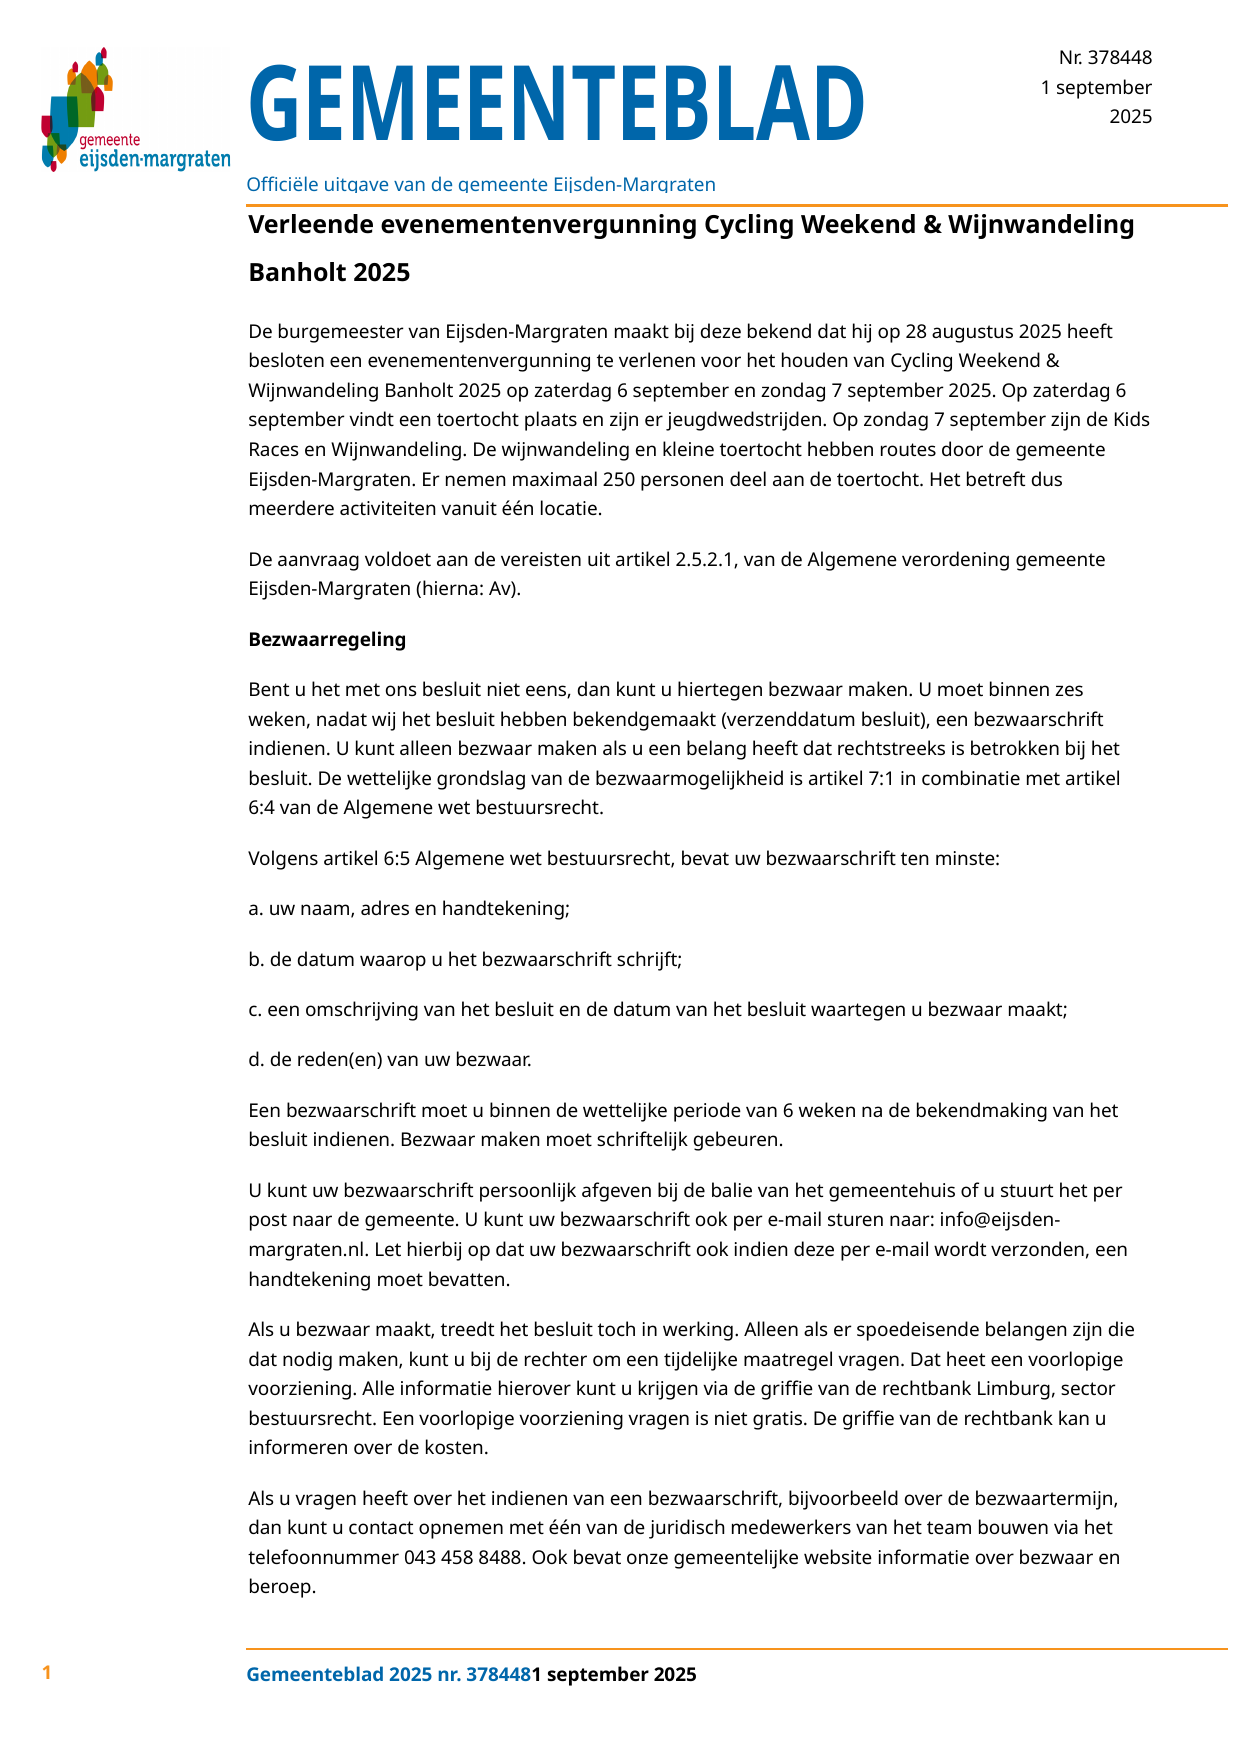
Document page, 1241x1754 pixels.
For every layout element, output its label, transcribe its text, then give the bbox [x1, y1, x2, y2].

text Als u vragen heeft over het indienen van een bezwaarschrift, bijvoorbeeld over de bezwaartermijn, dan kunt u contact opnemen met één van de juridisch medewerkers van het team bouwen via het telefoonnummer 043 458 8488. Ook bevat onze gemeentelijke website informatie over bezwaar en beroep. [248, 1485, 1152, 1599]
text c. een omschrijving van het besluit en de datum van het besluit waartegen u bezwaar maakt; [248, 996, 1152, 1022]
text Verleende evenementenvergunning Cycling Weekend & Wijnwandeling Banholt 2025 [248, 207, 1152, 288]
text a. uw naam, adres en handtekening; [248, 895, 1152, 921]
text b. de datum waarop u het bezwaarschrift schrijft; [248, 946, 1152, 972]
text Als u bezwaar maakt, treedt het besluit toch in werking. Alleen als er spoedeisende belangen zijn die dat nodig maken, kunt u bij de rechter om een tijdelijke maatregel vragen. Dat heet een voorlopige voorziening. Alle informatie hierover kunt u krijgen via de griffie van de rechtbank Limburg, sector bestuursrecht. Een voorlopige voorziening vragen is niet gratis. De griffie van de rechtbank kan u informeren over de kosten. [248, 1316, 1152, 1460]
text Bezwaarregeling [248, 626, 1152, 652]
text De aanvraag voldoet aan de vereisten uit artikel 2.5.2.1, van de Algemene verordening gemeente Eijsden-Margraten (hierna: Av). [248, 546, 1152, 601]
text d. de reden(en) van uw bezwaar. [248, 1047, 1152, 1072]
text Bent u het met ons besluit niet eens, dan kunt u hiertegen bezwaar maken. U moet binnen zes weken, nadat wij het besluit hebben bekendgemaakt (verzenddatum besluit), een bezwaarschrift indienen. U kunt alleen bezwaar maken als u een belang heeft dat rechtstreeks is betrokken bij het besluit. De wettelijke grondslag van de bezwaarmogelijkheid is artikel 7:1 in combinatie met artikel 6:4 van de Algemene wet bestuursrecht. [248, 676, 1152, 820]
text De burgemeester van Eijsden-Margraten maakt bij deze bekend dat hij op 28 augustus 2025 heeft besloten een evenementenvergunning te verlenen voor het houden van Cycling Weekend & Wijnwandeling Banholt 2025 op zaterdag 6 september en zondag 7 september 2025. Op zaterdag 6 september vindt een toertocht plaats en zijn er jeugdwedstrijden. Op zondag 7 september zijn de Kids Races en Wijnwandeling. De wijnwandeling en kleine toertocht hebben routes door de gemeente Eijsden-Margraten. Er nemen maximaal 250 personen deel aan de toertocht. Het betreft dus meerdere activiteiten vanuit één locatie. [248, 318, 1152, 521]
text Een bezwaarschrift moet u binnen de wettelijke periode van 6 weken na de bekendmaking van het besluit indienen. Bezwaar maken moet schriftelijk gebeuren. [248, 1097, 1152, 1152]
text Volgens artikel 6:5 Algemene wet bestuursrecht, bevat uw bezwaarschrift ten minste: [248, 845, 1152, 871]
text U kunt uw bezwaarschrift persoonlijk afgeven bij de balie van het gemeentehuis of u stuurt het per post naar de gemeente. U kunt uw bezwaarschrift ook per e-mail sturen naar: info@eijsden-margraten.nl. Let hierbij op dat uw bezwaarschrift ook indien deze per e-mail wordt verzonden, een handtekening moet bevatten. [248, 1177, 1152, 1292]
picture [41, 47, 231, 172]
